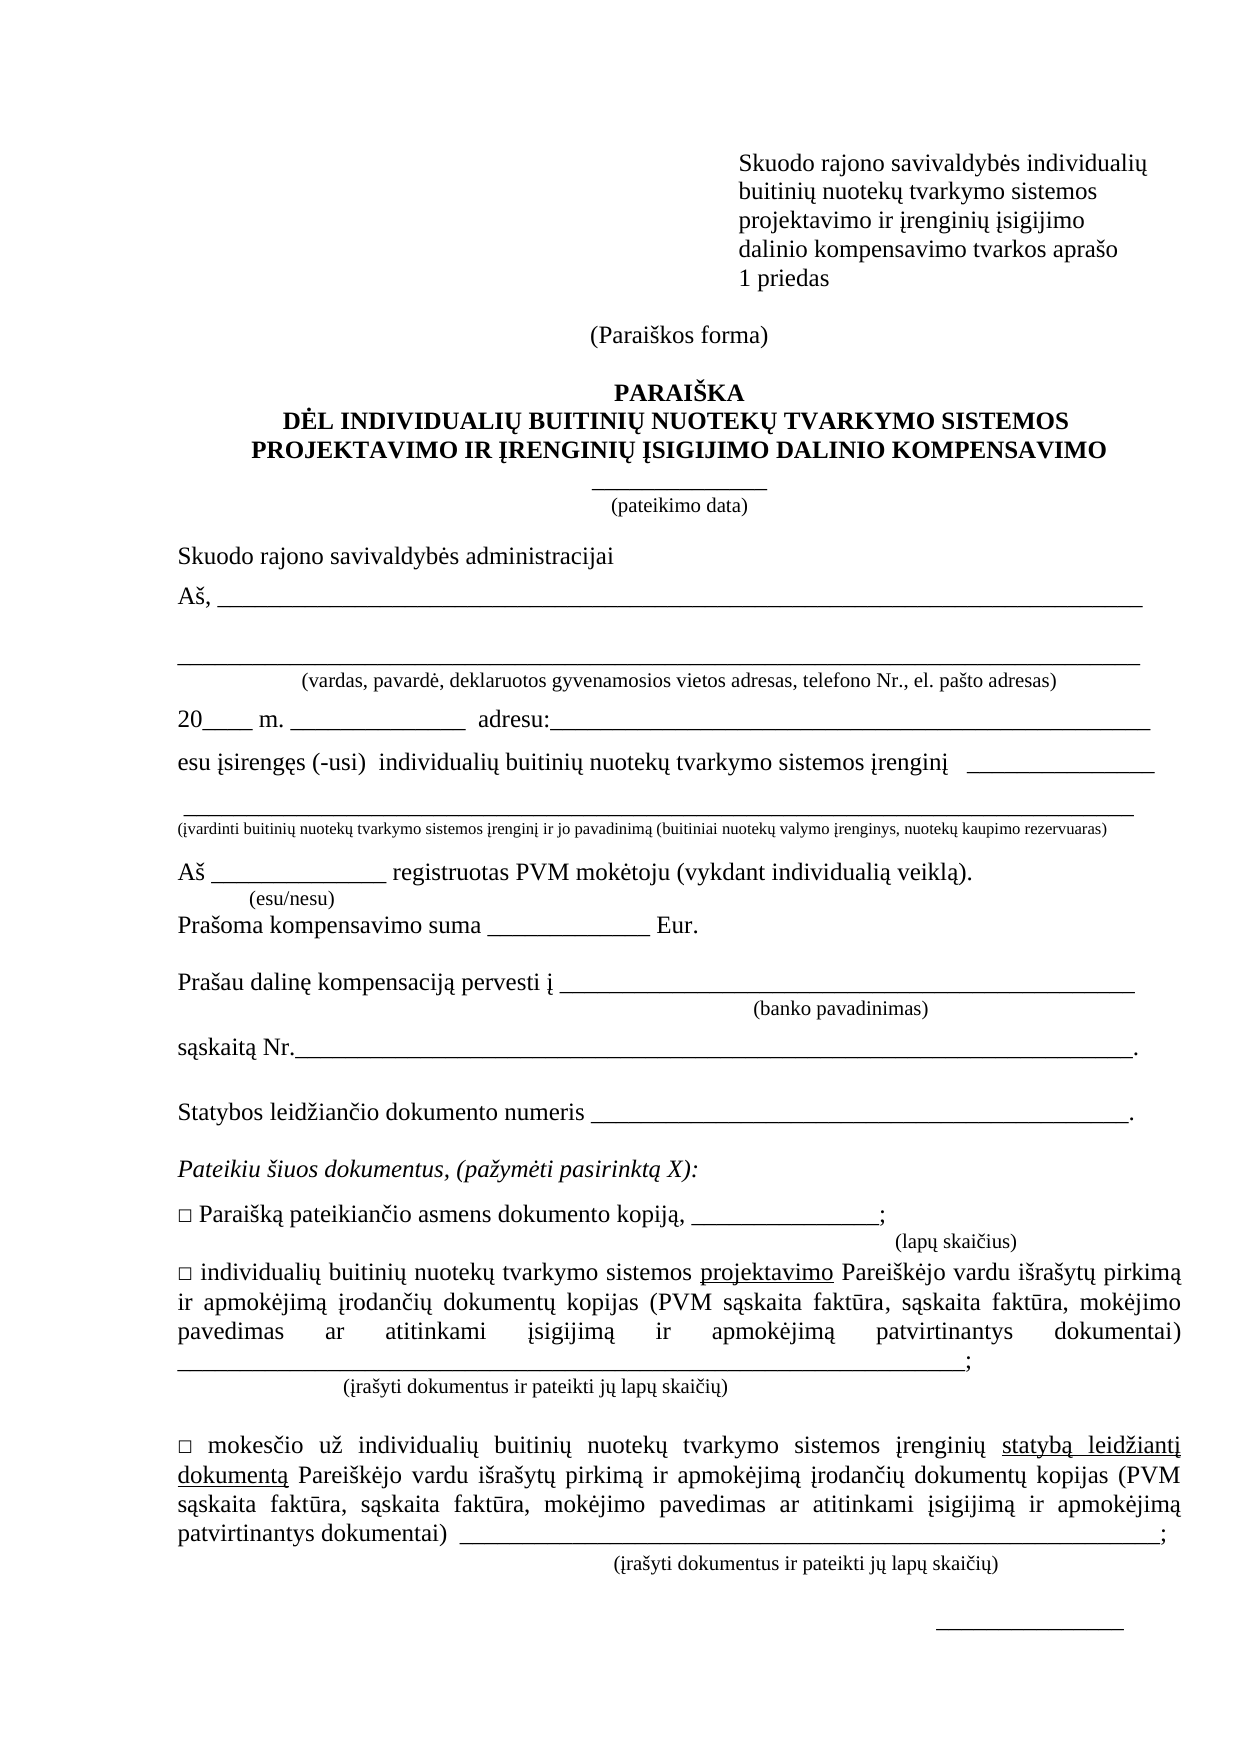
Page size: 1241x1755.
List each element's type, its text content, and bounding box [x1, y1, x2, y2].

text _____________________________________________________________________________ [177, 639, 1181, 668]
text dalinio kompensavimo tvarkos aprašo [177, 234, 1181, 263]
text Statybos leidžiančio dokumento numeris ___________________________________________. [177, 1097, 1181, 1126]
text (įrašyti dokumentus ir pateikti jų lapų skaičių) [177, 1547, 1181, 1576]
text (vardas, pavardė, deklaruotos gyvenamosios vietos adresas, telefono Nr., el. pašto adresas) [177, 668, 1181, 692]
text Aš, __________________________________________________________________________ [177, 581, 1181, 610]
text sąskaitą Nr.___________________________________________________________________. [177, 1032, 1181, 1061]
text (lapų skaičius) [177, 1229, 1181, 1253]
text Prašoma kompensavimo suma _____________ Eur. [177, 910, 1181, 939]
text 1 priedas [177, 263, 1181, 291]
text _______________ [717, 1604, 1181, 1657]
text 20____ m. ______________ adresu:________________________________________________ [177, 704, 1181, 732]
text (įrašyti dokumentus ir pateikti jų lapų skaičių) [177, 1374, 1181, 1398]
text (banko pavadinimas) [177, 996, 1181, 1020]
text (pateikimo data) [177, 493, 1181, 517]
text ☐ mokesčio už individualių buitinių nuotekų tvarkymo sistemos įrenginių statybą leidžiantį dokumentą Pareiškėjo vardu išrašytų pirkimą ir apmokėjimą įrodančių dokumentų kopijas (PVM sąskaita faktūra, sąskaita faktūra, mokėjimo pavedimas ar atitinkami įsigijimą ir apmokėjimą patvirtinantys dokumentai) ________________________________________________________; [177, 1426, 1181, 1547]
text ☐ individualių buitinių nuotekų tvarkymo sistemos projektavimo Pareiškėjo vardu išrašytų pirkimą ir apmokėjimą įrodančių dokumentų kopijas (PVM sąskaita faktūra, sąskaita faktūra, mokėjimo pavedimas ar atitinkami įsigijimą ir apmokėjimą patvirtinantys dokumentai) _______________________________________________________________; [177, 1253, 1181, 1374]
text Skuodo rajono savivaldybės individualių [177, 148, 1181, 176]
text PROJEKTAVIMO IR ĮRENGINIŲ ĮSIGIJIMO DALINIO KOMPENSAVIMO [177, 435, 1181, 464]
text projektavimo ir įrenginių įsigijimo [177, 205, 1181, 234]
text ______________ [177, 464, 1181, 493]
text DĖL INDIVIDUALIŲ BUITINIŲ NUOTEKŲ TVARKYMO SISTEMOS [177, 406, 1181, 435]
text (esu/nesu) [177, 886, 1181, 910]
text Pateikiu šiuos dokumentus, (pažymėti pasirinktą X): [177, 1154, 1181, 1183]
text Prašau dalinę kompensaciją pervesti į ______________________________________________ [177, 967, 1181, 996]
text ☐ Paraišką pateikiančio asmens dokumento kopiją, _______________; [177, 1195, 1181, 1229]
text ____________________________________________________________________________ [177, 790, 1181, 819]
text buitinių nuotekų tvarkymo sistemos [177, 176, 1181, 205]
text PARAIŠKA [177, 378, 1181, 406]
text Aš ______________ registruotas PVM mokėtoju (vykdant individualią veiklą). [177, 857, 1181, 886]
text (įvardinti buitinių nuotekų tvarkymo sistemos įrenginį ir jo pavadinimą (buitiniai nuotekų valymo įrenginys, nuotekų kaupimo rezervuaras) [177, 819, 1181, 838]
text (Paraiškos forma) [177, 320, 1181, 349]
text Skuodo rajono savivaldybės administracijai [177, 541, 1181, 569]
text esu įsirengęs (-usi) individualių buitinių nuotekų tvarkymo sistemos įrenginį _______________ [177, 747, 1181, 776]
